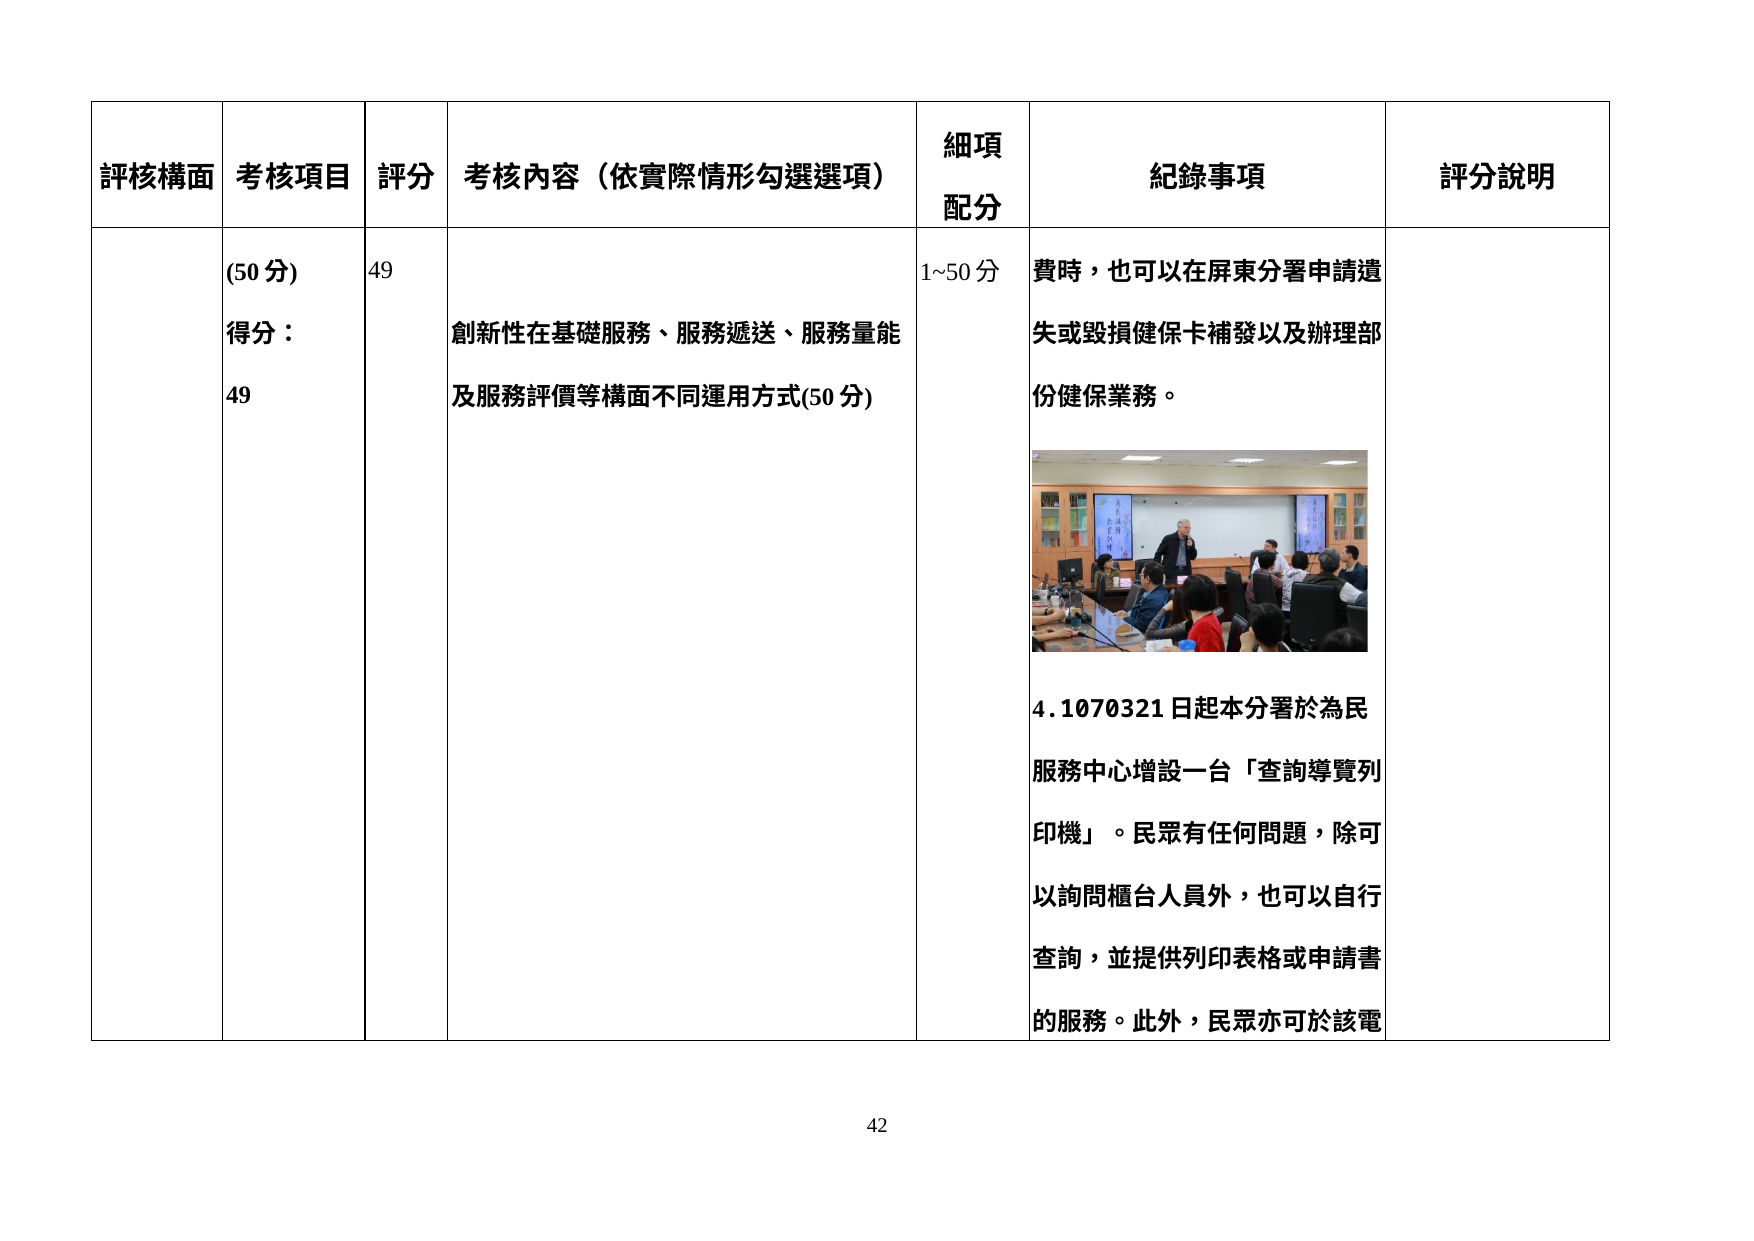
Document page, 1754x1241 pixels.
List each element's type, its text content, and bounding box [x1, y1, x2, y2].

table_header 評分說明 [1386, 102, 1609, 227]
table_cell 1~50分 [917, 228, 1029, 1040]
table_cell 應建立業務標準作業流程及處理時限，維持服務措施處理一致性；確保資訊提供、問題回應或申辦案件處理的正確性，並適時檢討改進流程與作業方式。 申辦業務標準作業流程訂定情形(30分) 應提供申辦業務標準作業流程訂定比率及持續檢討情形。 2.服務及時性(40分) 重視民眾申辦案件的處理效率，確保於處理時限內完成。 3.服務人員專業度(30分) 注重服務人員專業度，確保問題回應及 申辦案件處理的正確性。 ■服務人員回應問題正確率達90％以上。 □服務人員回應問題正確率達85％以上。 □服務人員回應問題正確率達80％以上。 □服務人員回應問題正確率達75％以上。 □服務人員回應問題正確率達70％以上。 應提高民眾臨櫃洽公或網站使用的便利性，建置合宜的服務環境，並注重服務人員的禮貌態度；提供民眾易讀、易懂、易用的服務資訊及進度查詢管道，提升服務流程透明度。 服務設施合宜程度(20分) ■除提供「核心設施」外，另備有「一般設施」供民眾使用，且有必要的使用說明與管理，確保設施品質。 □提供「核心設施」供民眾使用，且有必要的使用說明與管理，並定期檢查與充實，確保設施品質。 □提供「核心設施」供民眾使用，且有必要的使用說明與管理，確保設施品質。 網站使用便利性(20分) （1）機關網站應方便瀏覽查詢 （2）提供多元及便利的資訊檢索服務 （3）確保網站內容的正確性及有效連結 服務行為的友善性(30分) ■機關電話禮貌測試結果優良。 （測試分數90分以上） □機關電話禮貌測試結果良好。 （測試分數80分以上） 機關電話禮貌測試結果普通。 （測試分數70分以上） 服務資訊透明度(30分) （1）資訊公開(10分) 主動公開服務相關資訊，如服務項目、業務承辦資訊、相關法規、申辦業務標準作業流程、應備表件、書表範例等。公開資訊應以簡明、易讀易懂及易用之形式呈現，供民眾查閱或運用。 （2）資料開放(10分) 從民眾應用面思考，盤點業務資料，並於結構化及去個資識別化後，採開放格式或應用程式介面方式對外開放，供使用者依需求連結下載及利用，並應定期檢視及更新資料。 （3）案件查詢管道(10分) ■提供現場、電話、網路及其他方式（如APP或QR Code等）。 □提供現場、電話及網路查詢。 □提供現場查詢。 瞭解民眾服務需求，檢討既有服務措施，並運用多元策略，提升服務便捷度(100分) 1.建置單一窗口整合服務 2.減除申辦案件需檢附之書表謄本 3.開發線上申辦或跨平台通用服務 4.其他服務作法 關注服務對象屬性、居住地區差異及數位落差情形，運用多元策略，促進服務可近性(100分) 1.客製化服務 2.專人全程服務 3.主動服務 4.其他服務作法 在不同發展條件下，運用自身優勢或克服劣勢，達成特定服務目標之努力或措施(100分) 突破成長(50分) 機關為完成服務遞送，於考量機關任務、服務對象屬性、資源可運用程度後，積極排除各項不利因素達成服務目標所展現之努力與成效。 優質服務(50分) 機關在其核心業務範疇內，於設定服務目標後，運用多元策略，提出符合機關任務且較現有服務措施具有挑戰性，或符合機關特色且更具吸引力、豐富性之其他服務措施。 1.機關運用多元管道蒐集機關成員意見(50分) 2.檢討及改造內部流程，精實作業，減省不必要的審核及行政程序(50分) 機關內部服務精進機制運作情形、創新服務提案情形及採行率(100分) ■機關能否產生源源不絕的創新服務之關鍵所在是組織內部創新機制及運作。 ■機關應詳細說明內部創新提案機制之建立及運作情形，並確保該機制可常態性持續運轉。 洽公環境適切程度（20分） ■民眾對於機關整體洽公環境的滿意度達85％以上。 □民眾對於機關整體洽公環境的滿意度達75％以上。 □民眾對於機關整體洽公環境的滿意度達65％以上。 洽公服務禮儀滿意度（20分） ■民眾對於洽公服務禮儀的滿意度達85％以上。 □民眾對於洽公服務禮儀的滿意度達75％以上。 □民眾對於洽公服務禮儀的滿意度達65％以上。 洽公服務專業性滿意度（20分） ■民眾對於洽公服務專業性的滿意度達85％以上。 □民眾對於洽公服務專業性的滿意度達75％以上。 □民眾對於洽公服務專業性的滿意度達65％以上。 洽公服務措施滿意度（20分） □民眾對於洽公服務措施的滿意度達85％以上。 ■民眾對於洽公服務措施的滿意度達75％以上。 □民眾對於洽公服務措施的滿意度達65％以上。 內部同仁滿意度（20分） ■內部同仁對於機關的滿意度達85％以上。 □內部同仁對於機關的滿意度達75％以上。 □內部同仁對於機關的滿意度達65％以上。 針對民眾意見、抱怨及陳情等，積極回應，有效協助民眾解決問題(100分) 1.民眾意見回應處理機制 2.民眾意見回應處理情形 3.陳情案件處理滿意度調查 4.陳情案件檢討改善情形 開放參與在基礎服務、服務遞送、服務量能及服務評價等構面不同運用方式(50分) 創新性在基礎服務、服務遞送、服務量能及服務評價等構面不同運用方式(50分) [448, 228, 916, 1040]
table_cell 費時，也可以在屏東分署申請遺失或毀損健保卡補發以及辦理部份健保業務。 4.1070321日起本分署於為民服務中心增設一台「查詢導覽列印機」。民眾有任何問題，除可以詢問櫃台人員外，也可以自行查詢，並提供列印表格或申請書的服務。此外，民眾亦可於該電 [1030, 228, 1385, 1040]
table_header 評分 [366, 102, 447, 227]
table_header 細項 配分 [917, 102, 1029, 227]
table_cell [92, 228, 222, 1040]
table_cell (50分) 得分： 49 [223, 228, 364, 1040]
table_header 紀錄事項 [1030, 102, 1385, 227]
table_header 考核項目 [223, 102, 364, 227]
table_cell 49 [366, 228, 447, 1040]
table_header 評核構面 [92, 102, 222, 227]
table_header 考核內容（依實際情形勾選選項） [448, 102, 916, 227]
table_cell [1386, 228, 1609, 1040]
